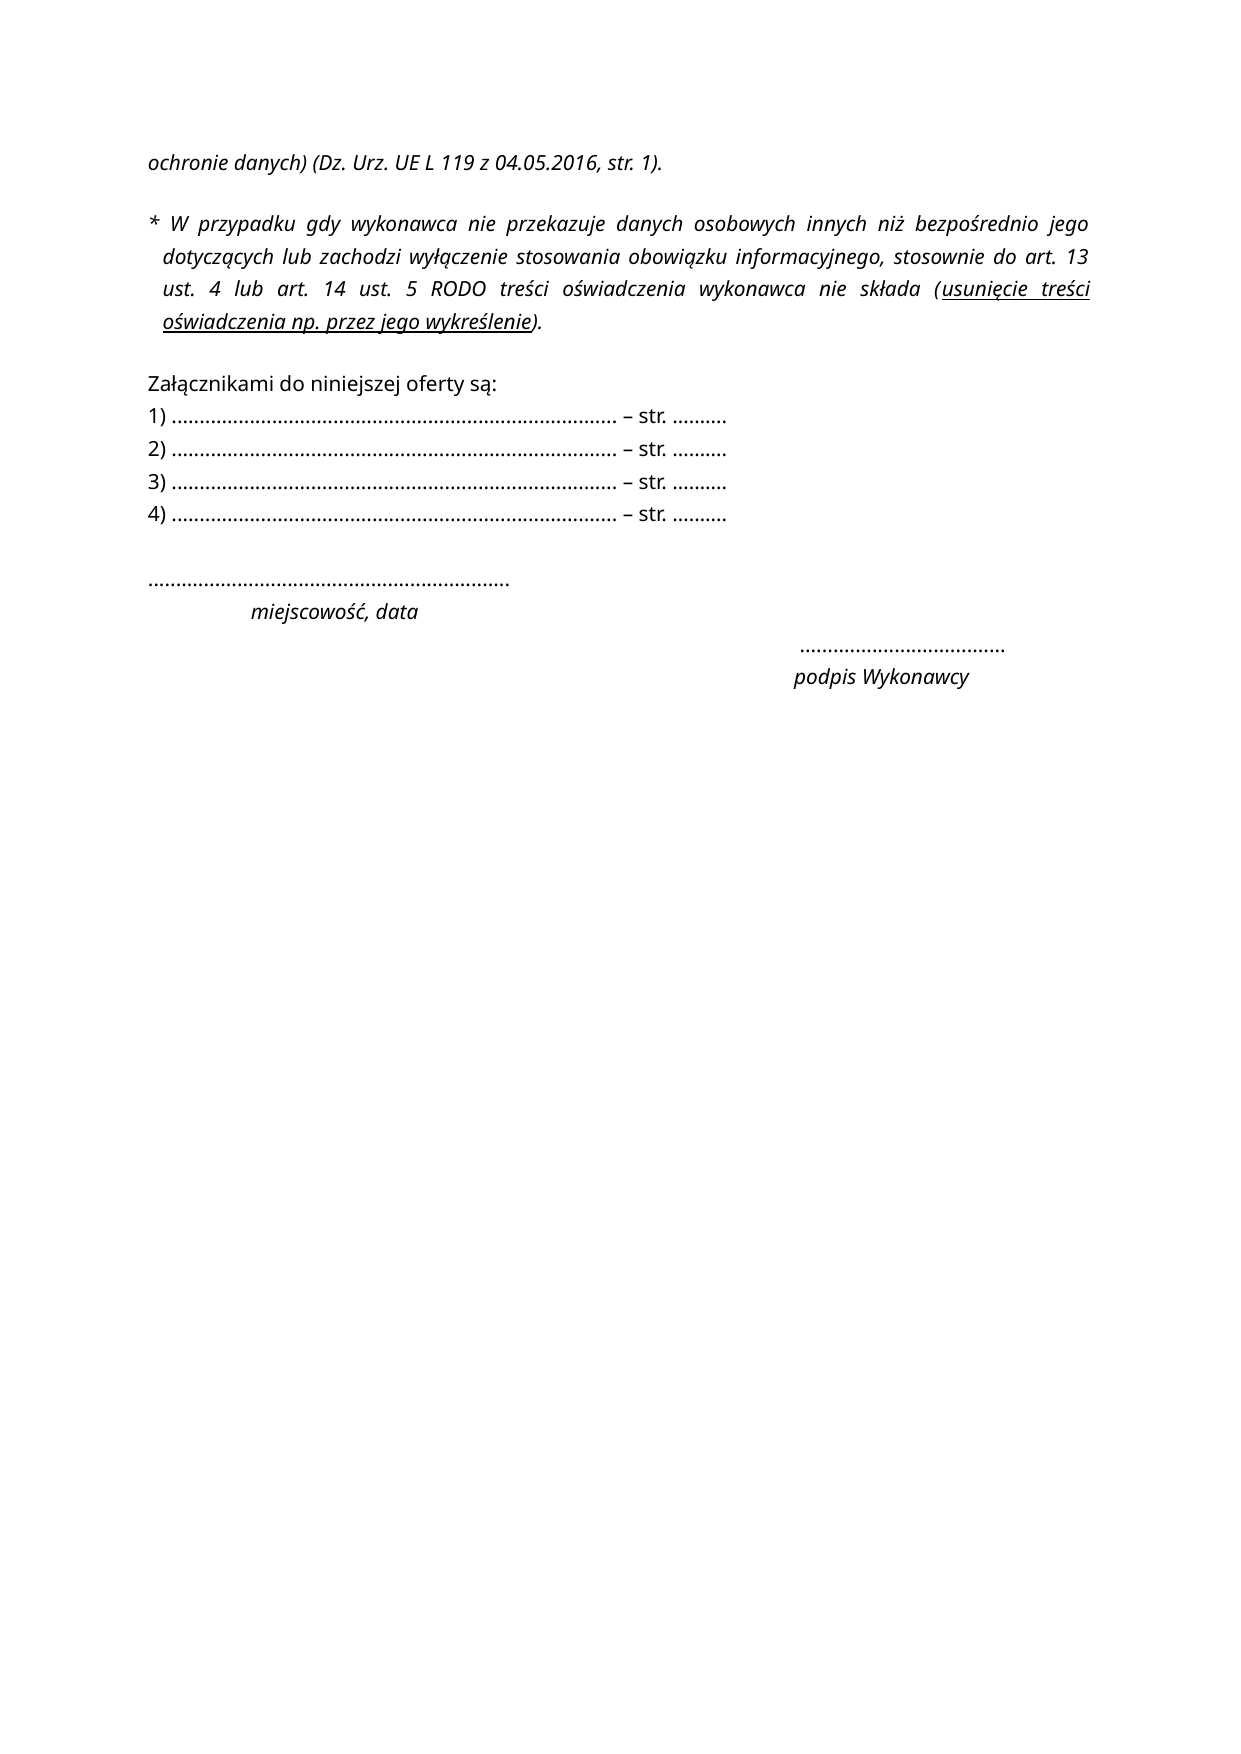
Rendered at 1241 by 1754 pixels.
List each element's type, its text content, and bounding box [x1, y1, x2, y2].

text ................................................................. [148, 564, 1093, 593]
text Załącznikami do niniejszej oferty są: [148, 369, 1093, 397]
text 3) ................................................................................ – str. ………. [148, 467, 1093, 495]
text ochronie danych) (Dz. Urz. UE L 119 z 04.05.2016, str. 1). [148, 148, 1093, 176]
text 2) ................................................................................ – str. ………. [148, 434, 1093, 463]
text 4) ................................................................................ – str. ………. [148, 499, 1093, 528]
text podpis Wykonawcy [590, 662, 1093, 691]
text 1) ................................................................................ – str. ………. [148, 402, 1093, 430]
text ..................................... [148, 630, 1093, 658]
text miejscowość, data [148, 597, 1093, 626]
text * W przypadku gdy wykonawca nie przekazuje danych osobowych innych niż bezpośrednio jego dotyczących lub zachodzi wyłączenie stosowania obowiązku informacyjnego, stosownie do art. 13 ust. 4 lub art. 14 ust. 5 RODO treści oświadczenia wykonawca nie składa (usunięcie treści oświadczenia np. przez jego wykreślenie). [148, 209, 1093, 336]
